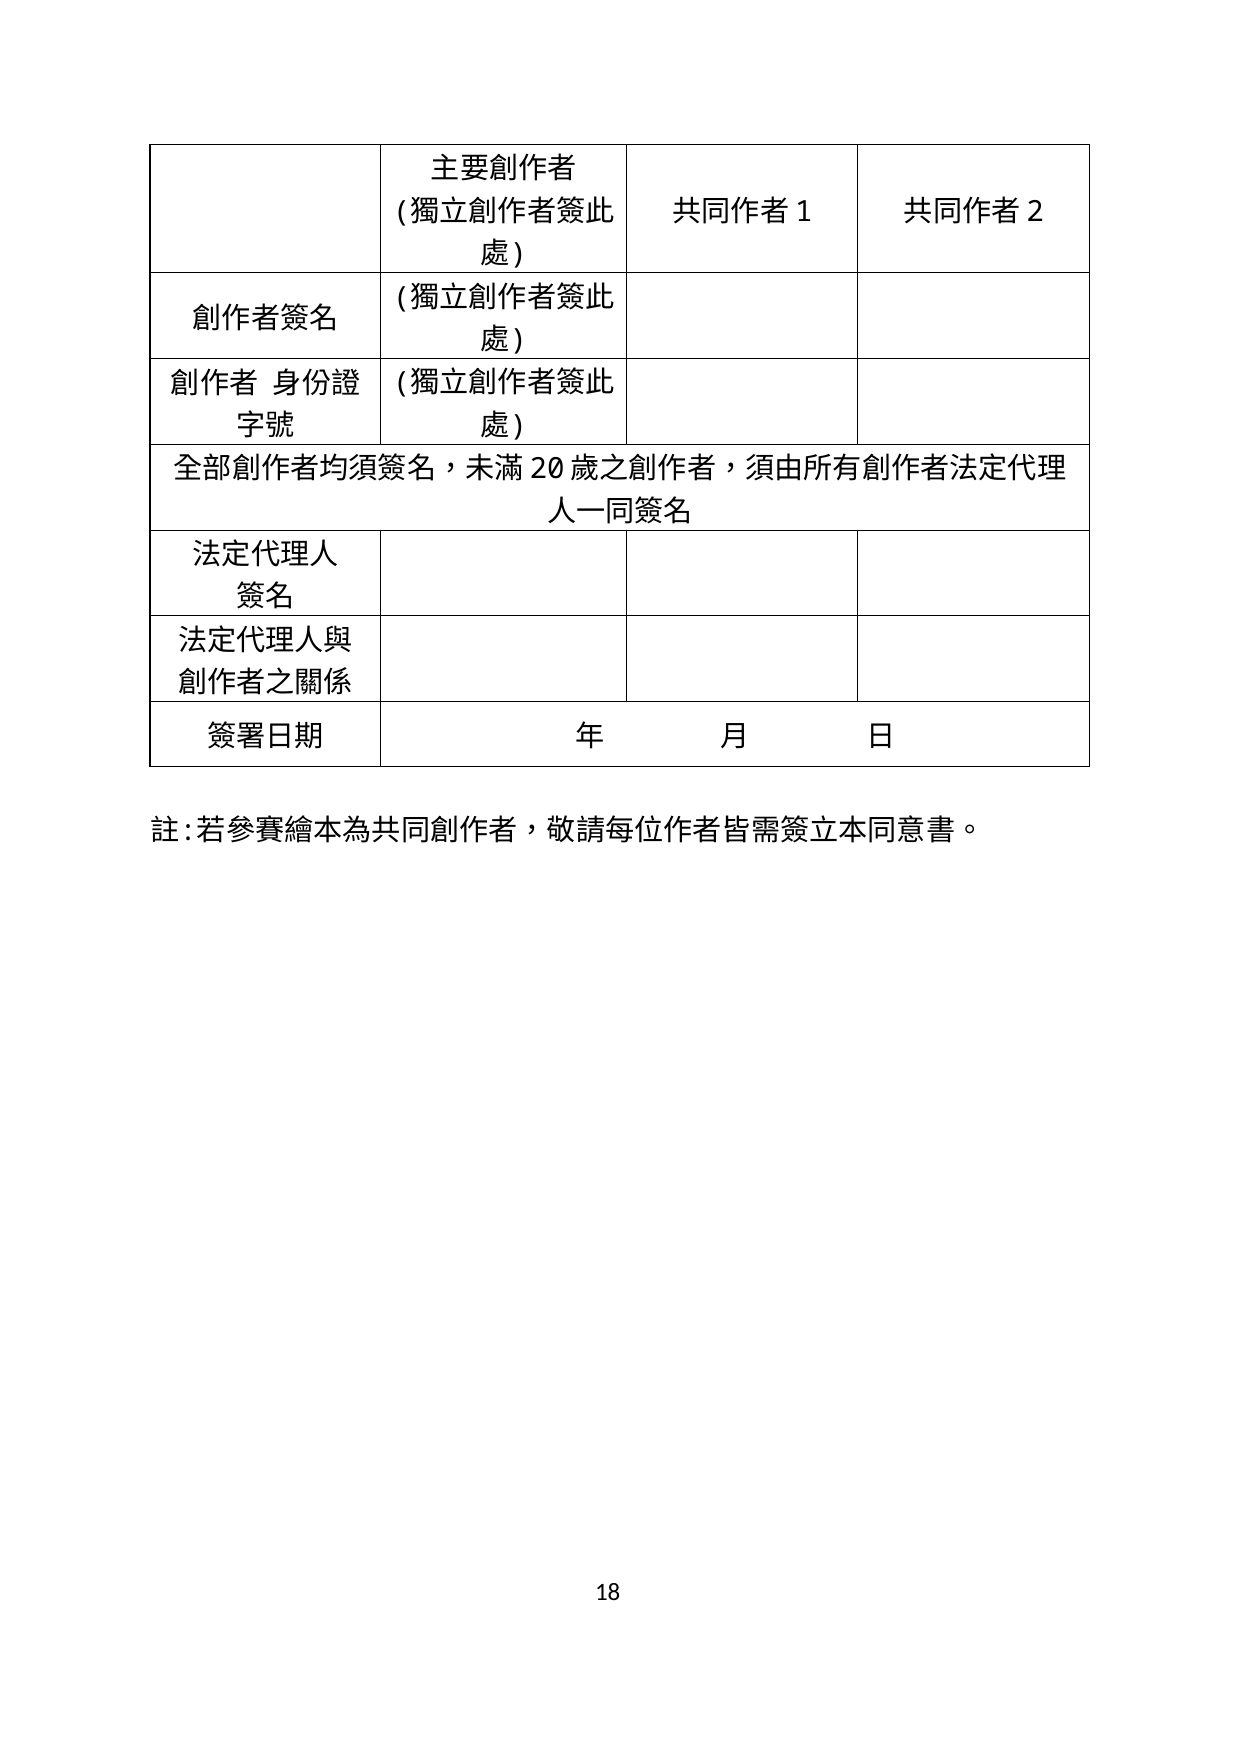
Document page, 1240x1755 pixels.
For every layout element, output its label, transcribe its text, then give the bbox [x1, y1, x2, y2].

table_cell [858, 359, 1089, 444]
table_cell [627, 273, 857, 358]
table_header 主要創作者 (獨立創作者簽此處) [381, 145, 626, 272]
table_cell (獨立創作者簽此處) [381, 273, 626, 358]
table_cell 年 月 日 [381, 702, 1089, 766]
table_cell [381, 616, 626, 701]
table_cell [858, 616, 1089, 701]
table_cell [858, 531, 1089, 615]
table_cell [627, 531, 857, 615]
table_cell [627, 616, 857, 701]
table_header 共同作者2 [858, 145, 1089, 272]
table_cell 創作者簽名 [151, 273, 380, 358]
table_cell 法定代理人 簽名 [151, 531, 380, 615]
table_cell [858, 273, 1089, 358]
table_cell 法定代理人與 創作者之關係 [151, 616, 380, 701]
table_header [151, 145, 380, 272]
table_cell [627, 359, 857, 444]
table_header 共同作者1 [627, 145, 857, 272]
table_cell [381, 531, 626, 615]
table_cell 簽署日期 [151, 702, 380, 766]
text 註:若參賽繪本為共同創作者，敬請每位作者皆需簽立本同意書。 [150, 807, 1089, 849]
table_cell 創作者 身份證字號 [151, 359, 380, 444]
table_cell 全部創作者均須簽名，未滿20歲之創作者，須由所有創作者法定代理人一同簽名 [151, 445, 1089, 529]
table_cell (獨立創作者簽此處) [381, 359, 626, 444]
